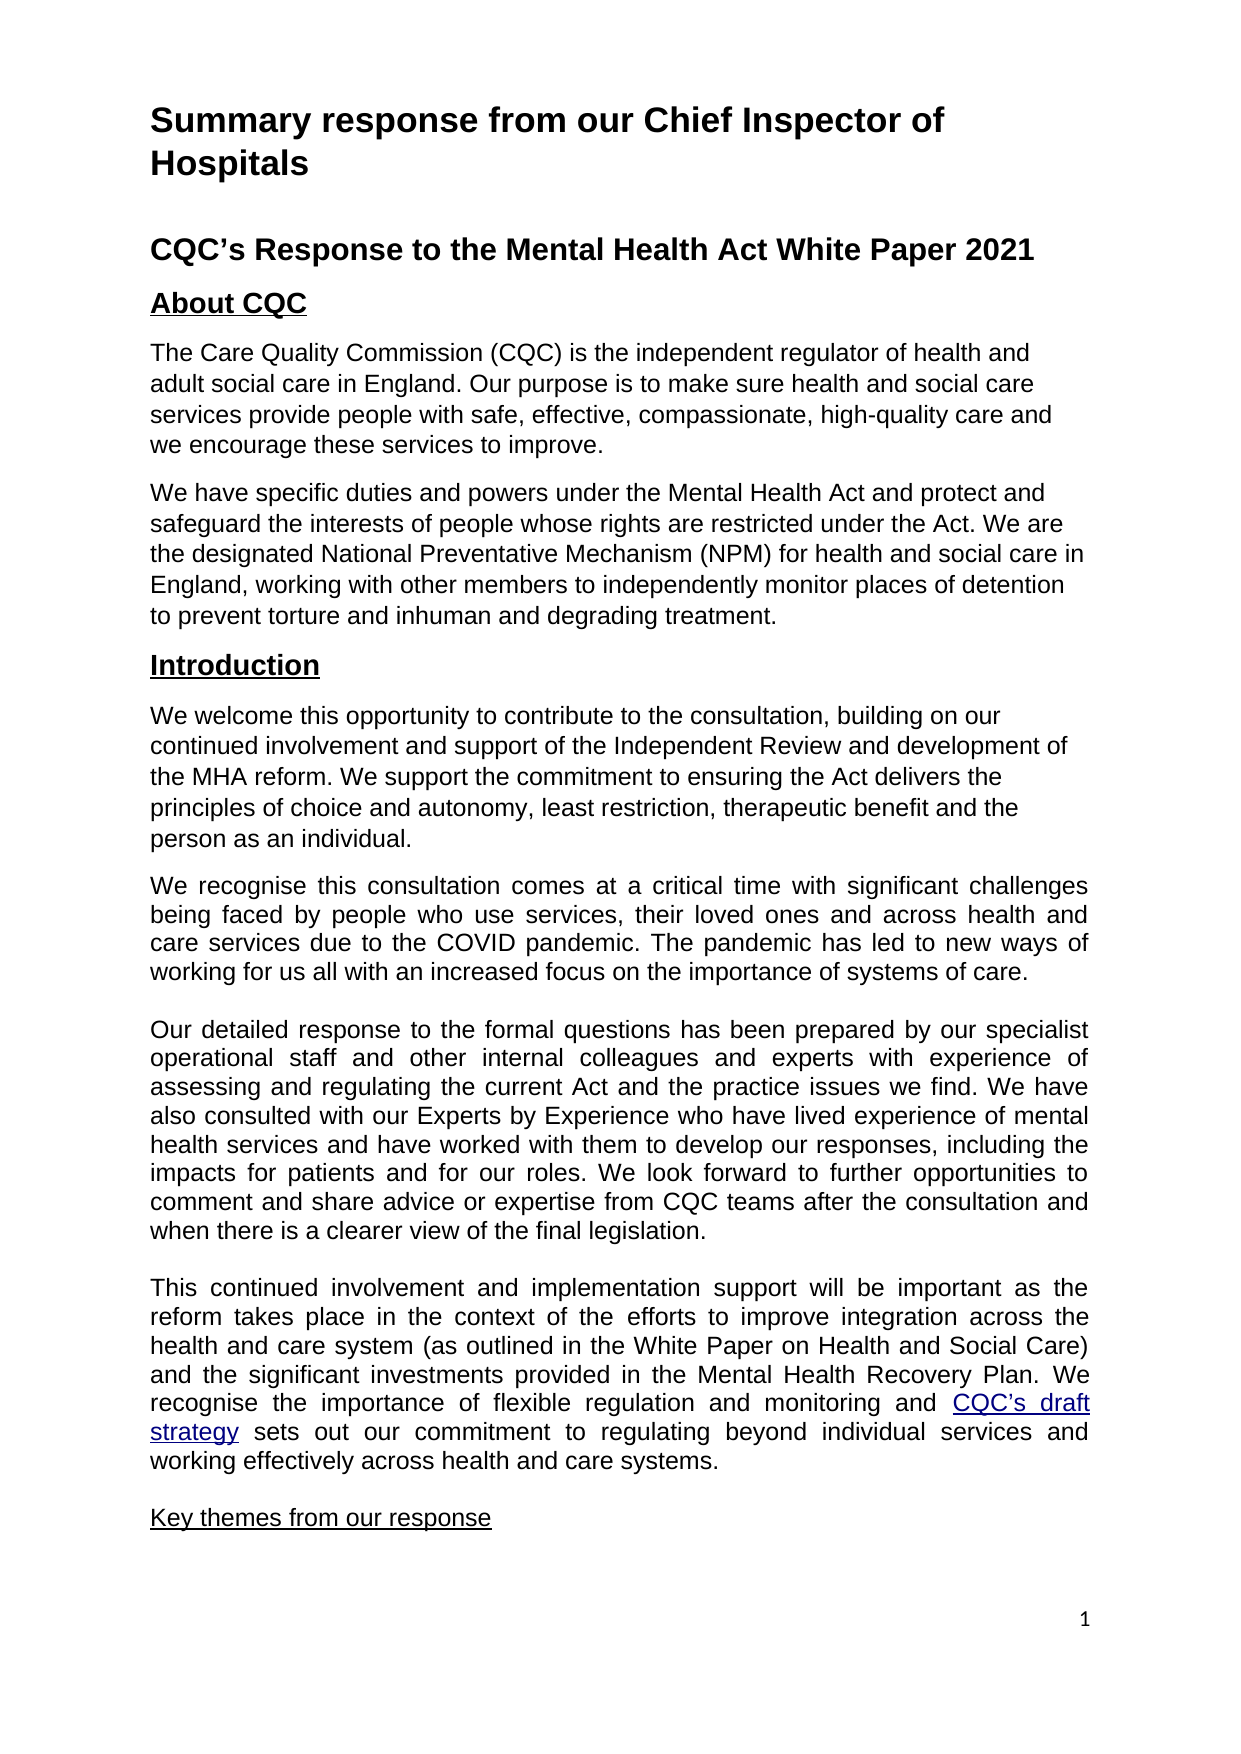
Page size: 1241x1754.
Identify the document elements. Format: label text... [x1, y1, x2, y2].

text About CQC [150, 286, 1090, 319]
text Our detailed response to the formal questions has been prepared by our specialist operational staff and other internal colleagues and experts with experience of assessing and regulating the current Act and the practice issues we find. We have also consulted with our Experts by Experience who have lived experience of mental health services and have worked with them to develop our responses, including the impacts for patients and for our roles. We look forward to further opportunities to comment and share advice or expertise from CQC teams after the consultation and when there is a clearer view of the final legislation. [150, 1015, 1090, 1245]
subtitle Summary response from our Chief Inspector of Hospitals [150, 99, 1090, 183]
text We recognise this consultation comes at a critical time with significant challenges being faced by people who use services, their loved ones and across health and care services due to the COVID pandemic. The pandemic has led to new ways of working for us all with an increased focus on the importance of systems of care. [150, 871, 1090, 986]
text This continued involvement and implementation support will be important as the reform takes place in the context of the efforts to improve integration across the health and care system (as outlined in the White Paper on Health and Social Care) and the significant investments provided in the Mental Health Recovery Plan. We recognise the importance of flexible regulation and monitoring and CQC’s draft strategy sets out our commitment to regulating beyond individual services and working effectively across health and care systems. [150, 1273, 1090, 1475]
text The Care Quality Commission (CQC) is the independent regulator of health and adult social care in England. Our purpose is to make sure health and social care services provide people with safe, effective, compassionate, high-quality care and we encourage these services to improve. [150, 338, 1090, 459]
text We have specific duties and powers under the Mental Health Act and protect and safeguard the interests of people whose rights are restricted under the Act. We are the designated National Preventative Mechanism (NPM) for health and social care in England, working with other members to independently monitor places of detention to prevent torture and inhuman and degrading treatment. [150, 478, 1090, 629]
text Key themes from our response [150, 1503, 1090, 1532]
text CQC’s Response to the Mental Health Act White Paper 2021 [150, 231, 1090, 267]
text Introduction [150, 648, 1090, 682]
text We welcome this opportunity to contribute to the consultation, building on our continued involvement and support of the Independent Review and development of the MHA reform. We support the commitment to ensuring the Act delivers the principles of choice and autonomy, least restriction, therapeutic benefit and the person as an individual. [150, 701, 1090, 852]
